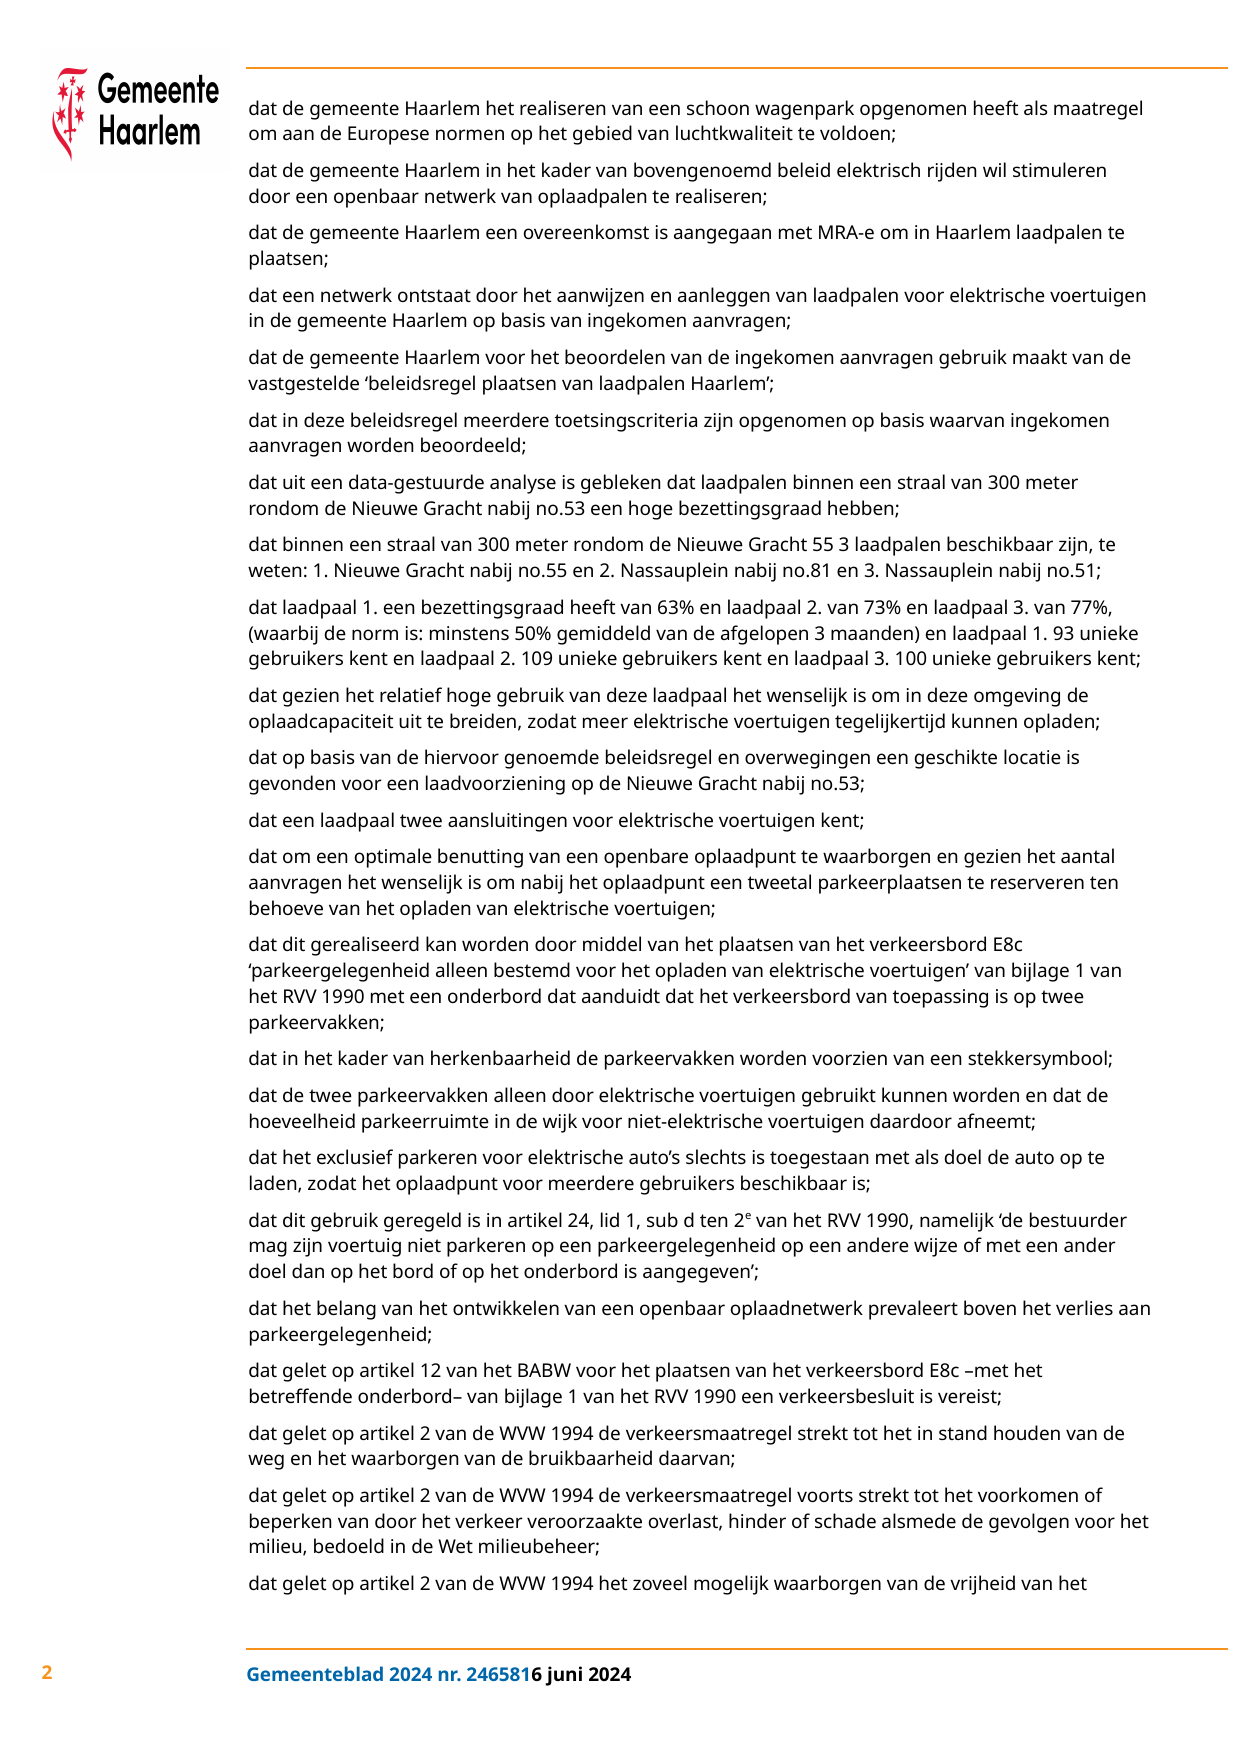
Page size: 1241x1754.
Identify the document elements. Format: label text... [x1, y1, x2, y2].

text dat gelet op artikel 2 van de WVW 1994 de verkeersmaatregel voorts strekt tot het voorkomen of beperken van door het verkeer veroorzaakte overlast, hinder of schade alsmede de gevolgen voor het milieu, bedoeld in de Wet milieubeheer; [248, 1482, 1152, 1559]
text dat gelet op artikel 12 van het BABW voor het plaatsen van het verkeersbord E8c –met het betreffende onderbord– van bijlage 1 van het RVV 1990 een verkeersbesluit is vereist; [248, 1357, 1152, 1409]
text dat een netwerk ontstaat door het aanwijzen en aanleggen van laadpalen voor elektrische voertuigen in de gemeente Haarlem op basis van ingekomen aanvragen; [248, 282, 1152, 333]
text dat de gemeente Haarlem een overeenkomst is aangegaan met MRA-e om in Haarlem laadpalen te plaatsen; [248, 219, 1152, 271]
text dat het exclusief parkeren voor elektrische auto’s slechts is toegestaan met als doel de auto op te laden, zodat het oplaadpunt voor meerdere gebruikers beschikbaar is; [248, 1144, 1152, 1196]
text dat gezien het relatief hoge gebruik van deze laadpaal het wenselijk is om in deze omgeving de oplaadcapaciteit uit te breiden, zodat meer elektrische voertuigen tegelijkertijd kunnen opladen; [248, 682, 1152, 733]
text dat op basis van de hiervoor genoemde beleidsregel en overwegingen een geschikte locatie is gevonden voor een laadvoorziening op de Nieuwe Gracht nabij no.53; [248, 744, 1152, 796]
text dat de twee parkeervakken alleen door elektrische voertuigen gebruikt kunnen worden en dat de hoeveelheid parkeerruimte in de wijk voor niet-elektrische voertuigen daardoor afneemt; [248, 1082, 1152, 1134]
picture [41, 47, 231, 172]
text dat de gemeente Haarlem het realiseren van een schoon wagenpark opgenomen heeft als maatregel om aan de Europese normen op het gebied van luchtkwaliteit te voldoen; [248, 95, 1152, 146]
text dat binnen een straal van 300 meter rondom de Nieuwe Gracht 55 3 laadpalen beschikbaar zijn, te weten: 1. Nieuwe Gracht nabij no.55 en 2. Nassauplein nabij no.81 en 3. Nassauplein nabij no.51; [248, 532, 1152, 583]
text dat laadpaal 1. een bezettingsgraad heeft van 63% en laadpaal 2. van 73% en laadpaal 3. van 77%, (waarbij de norm is: minstens 50% gemiddeld van de afgelopen 3 maanden) en laadpaal 1. 93 unieke gebruikers kent en laadpaal 2. 109 unieke gebruikers kent en laadpaal 3. 100 unieke gebruikers kent; [248, 594, 1152, 671]
text dat de gemeente Haarlem voor het beoordelen van de ingekomen aanvragen gebruik maakt van de vastgestelde ‘beleidsregel plaatsen van laadpalen Haarlem’; [248, 344, 1152, 396]
text dat dit gerealiseerd kan worden door middel van het plaatsen van het verkeersbord E8c ‘parkeergelegenheid alleen bestemd voor het opladen van elektrische voertuigen’ van bijlage 1 van het RVV 1990 met een onderbord dat aanduidt dat het verkeersbord van toepassing is op twee parkeervakken; [248, 932, 1152, 1034]
text dat in deze beleidsregel meerdere toetsingscriteria zijn opgenomen op basis waarvan ingekomen aanvragen worden beoordeeld; [248, 407, 1152, 458]
text dat dit gebruik geregeld is in artikel 24, lid 1, sub d ten 2e van het RVV 1990, namelijk ‘de bestuurder mag zijn voertuig niet parkeren op een parkeergelegenheid op een andere wijze of met een ander doel dan op het bord of op het onderbord is aangegeven’; [248, 1207, 1152, 1284]
text dat gelet op artikel 2 van de WVW 1994 het zoveel mogelijk waarborgen van de vrijheid van het [248, 1570, 1152, 1596]
text dat het belang van het ontwikkelen van een openbaar oplaadnetwerk prevaleert boven het verlies aan parkeergelegenheid; [248, 1295, 1152, 1347]
text dat de gemeente Haarlem in het kader van bovengenoemd beleid elektrisch rijden wil stimuleren door een openbaar netwerk van oplaadpalen te realiseren; [248, 157, 1152, 209]
text dat gelet op artikel 2 van de WVW 1994 de verkeersmaatregel strekt tot het in stand houden van de weg en het waarborgen van de bruikbaarheid daarvan; [248, 1420, 1152, 1471]
text dat een laadpaal twee aansluitingen voor elektrische voertuigen kent; [248, 807, 1152, 833]
text dat om een optimale benutting van een openbare oplaadpunt te waarborgen en gezien het aantal aanvragen het wenselijk is om nabij het oplaadpunt een tweetal parkeerplaatsen te reserveren ten behoeve van het opladen van elektrische voertuigen; [248, 843, 1152, 921]
text dat uit een data-gestuurde analyse is gebleken dat laadpalen binnen een straal van 300 meter rondom de Nieuwe Gracht nabij no.53 een hoge bezettingsgraad hebben; [248, 469, 1152, 521]
text dat in het kader van herkenbaarheid de parkeervakken worden voorzien van een stekkersymbool; [248, 1046, 1152, 1071]
